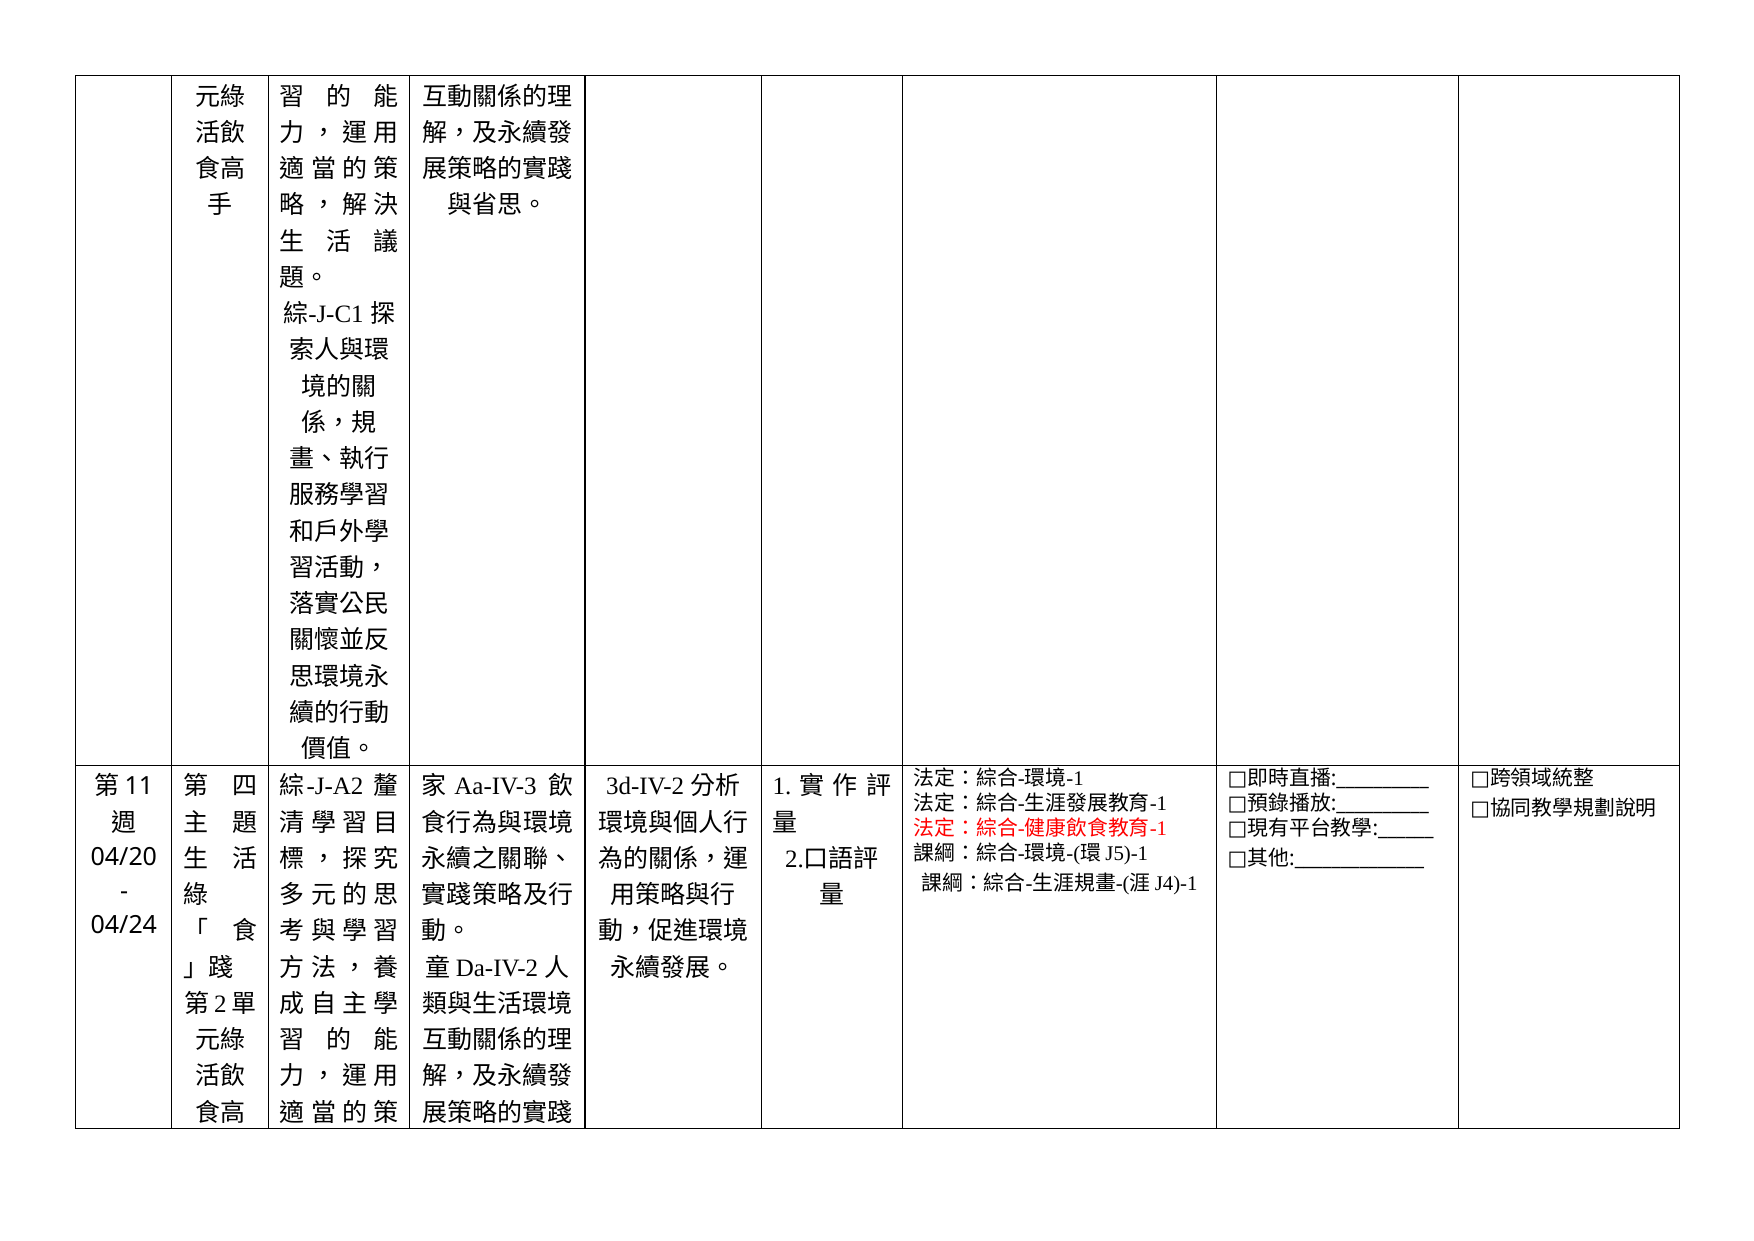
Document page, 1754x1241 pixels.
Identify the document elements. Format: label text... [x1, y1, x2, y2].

table_cell 元綠活飲食高手 [172, 76, 268, 765]
table_cell [586, 76, 761, 765]
table_cell 法定：綜合-環境-1 法定：綜合-生涯發展教育-1 法定：綜合-健康飲食教育-1 課綱：綜合-環境-(環J5)-1 課綱：綜合-生涯規畫-(涯J4)-1 [903, 766, 1216, 1128]
table_cell [762, 76, 902, 765]
table_cell □即時直播:__________ □預錄播放:__________ □現有平台教學:______ □其他:______________ [1217, 766, 1458, 1128]
table_cell 習的能力，運用適當的策略，解決生活議題。 綜-J-C1 探索人與環境的關係，規畫、執行服務學習和戶外學習活動，落實公民關懷並反思環境永續的行動價值。 [269, 76, 409, 765]
table_cell [1217, 76, 1458, 765]
table_cell □跨領域統整 □協同教學規劃說明 [1459, 766, 1679, 1128]
table_cell 綜-J-A2 釐清學習目標，探究多元的思考與學習方法，養成自主學習的能力，運用適當的策 [269, 766, 409, 1128]
table_cell 3d-IV-2 分析環境與個人行為的關係，運用策略與行動，促進環境永續發展。 [586, 766, 761, 1128]
table_cell 互動關係的理解，及永續發展策略的實踐與省思。 [410, 76, 584, 765]
table_cell 第11週 04/20-04/24 [76, 766, 171, 1128]
table_cell [76, 76, 171, 765]
table_cell 家Aa-IV-3 飲食行為與環境永續之關聯、實踐策略及行動。 童Da-IV-2 人類與生活環境互動關係的理解，及永續發展策略的實踐 [410, 766, 584, 1128]
table_cell [903, 76, 1216, 765]
table_cell 1.實作評量 2.口語評量 [762, 766, 902, 1128]
table_cell [1459, 76, 1679, 765]
table_cell 第四主題生活綠「食」踐 第2單元綠活飲食高 [172, 766, 268, 1128]
